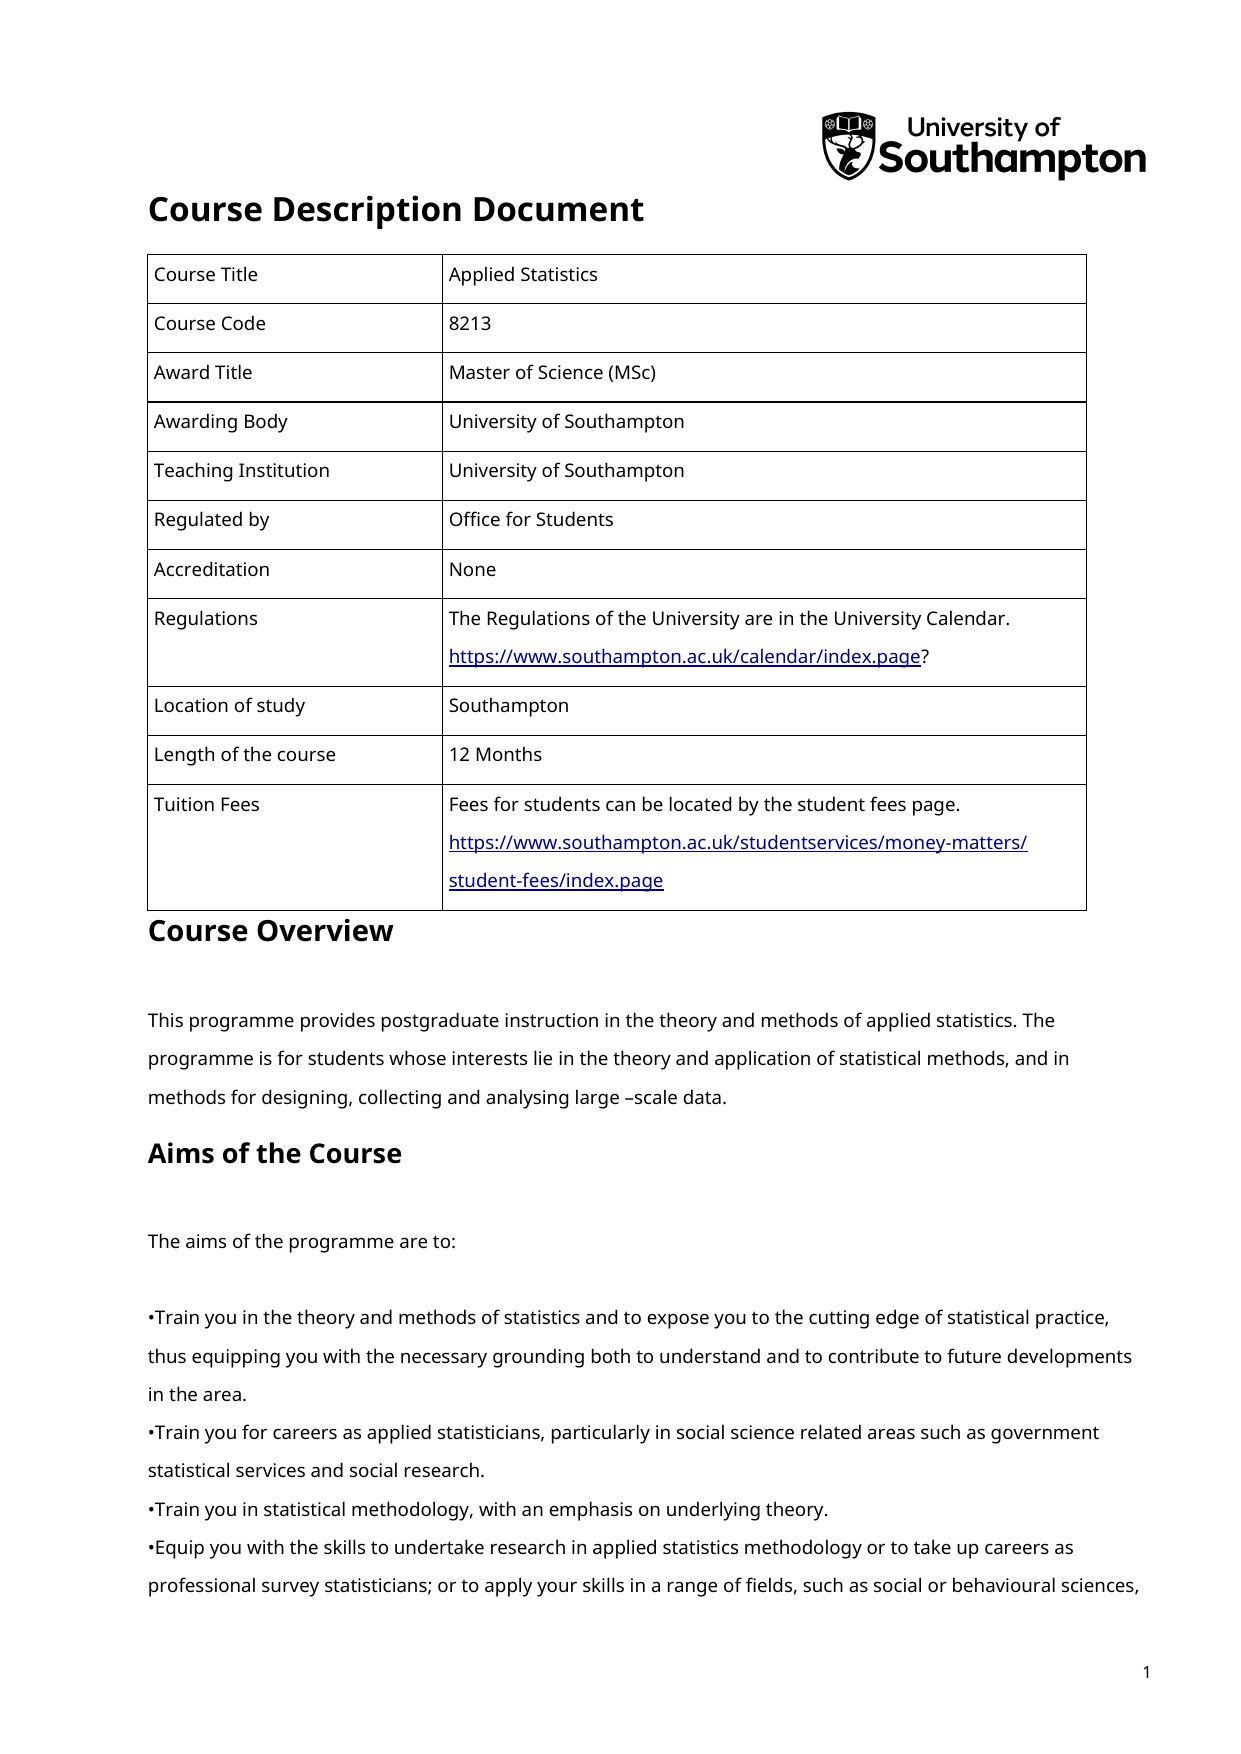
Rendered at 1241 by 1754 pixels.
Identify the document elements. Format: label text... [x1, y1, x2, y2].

table_cell None [443, 550, 1086, 598]
table_cell University of Southampton [443, 403, 1086, 451]
table_cell Fees for students can be located by the student fees page. https://www.southampton.ac.uk/studentservices/money-matters/student-fees/index.page [443, 785, 1086, 909]
table_cell Regulations [148, 599, 442, 686]
table_cell Office for Students [443, 501, 1086, 549]
table_header Applied Statistics [443, 255, 1086, 303]
table_cell Teaching Institution [148, 452, 442, 500]
subtitle Course Description Document [148, 186, 1152, 231]
table_cell 12 Months [443, 736, 1086, 784]
table_cell Location of study [148, 687, 442, 735]
table_cell Tuition Fees [148, 785, 442, 909]
table_cell University of Southampton [443, 452, 1086, 500]
table_cell Length of the course [148, 736, 442, 784]
table_cell Course Code [148, 304, 442, 352]
table_cell The Regulations of the University are in the University Calendar. https://www.southampton.ac.uk/calendar/index.page? [443, 599, 1086, 686]
table_cell Southampton [443, 687, 1086, 735]
table_cell Regulated by [148, 501, 442, 549]
table_cell Award Title [148, 353, 442, 401]
table_header Course Title [148, 255, 442, 303]
table_cell Master of Science (MSc) [443, 353, 1086, 401]
text The aims of the programme are to: •Train you in the theory and methods of statistics and to expose you to the cutting edge of statistical practice, thus equipping you with the necessary grounding both to understand and to contribute to future developments in the area. •Train you for careers as applied statisticians, particularly in social science related areas such as government statistical services and social research. •Train you in statistical methodology, with an emphasis on underlying theory. •Equip you with the skills to undertake research in applied statistics methodology or to take up careers as professional survey statisticians; or to apply your skills in a range of fields, such as social or behavioural sciences, [148, 1228, 1152, 1598]
table_cell Awarding Body [148, 403, 442, 451]
subtitle Course Overview [148, 911, 1152, 950]
table_cell Accreditation [148, 550, 442, 598]
text This programme provides postgraduate instruction in the theory and methods of applied statistics. The programme is for students whose interests lie in the theory and application of statistical methods, and in methods for designing, collecting and analysing large –scale data. [148, 1007, 1152, 1109]
table_cell 8213 [443, 304, 1086, 352]
subtitle Aims of the Course [148, 1135, 1152, 1172]
